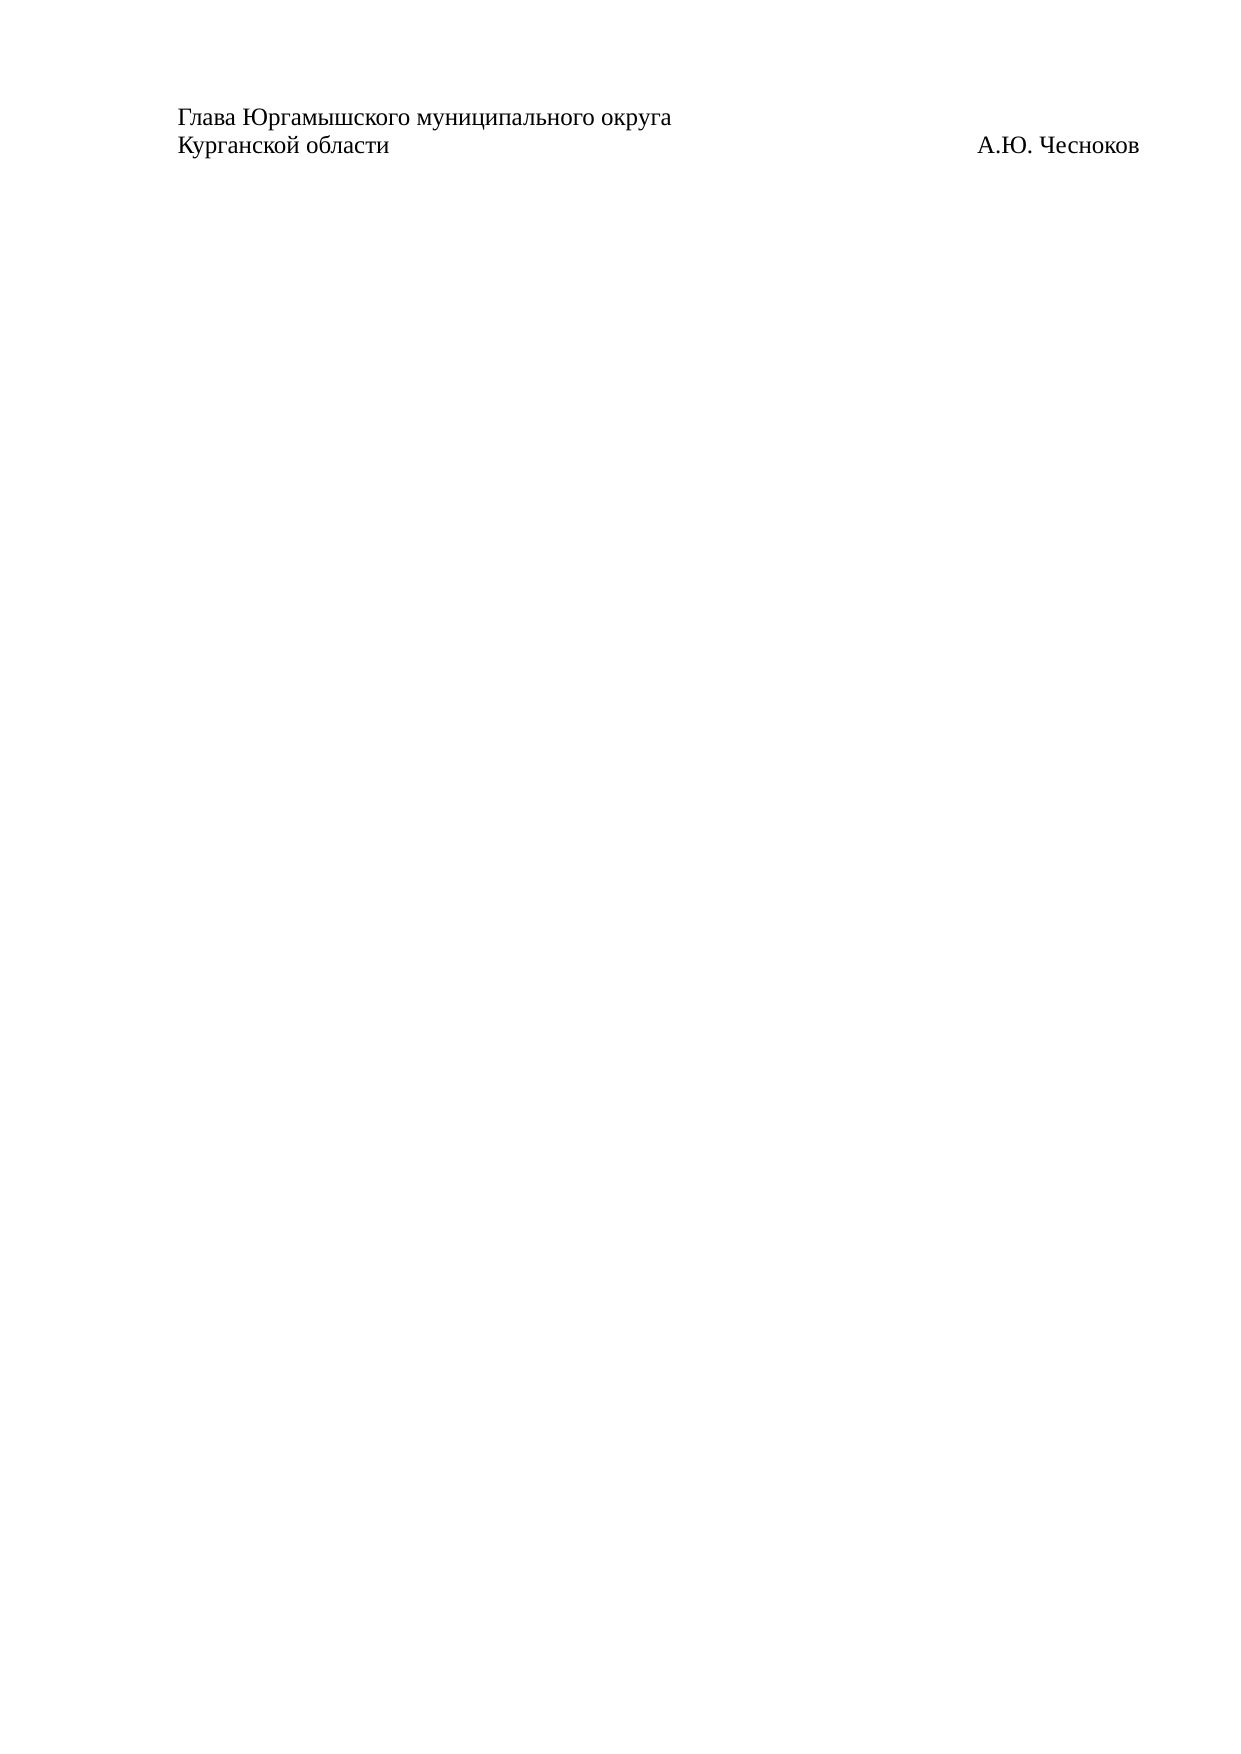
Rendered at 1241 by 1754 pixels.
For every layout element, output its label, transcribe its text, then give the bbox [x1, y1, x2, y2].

text Курганской области А.Ю. Чесноков [177, 131, 1152, 159]
text Глава Юргамышского муниципального округа [177, 102, 1152, 131]
